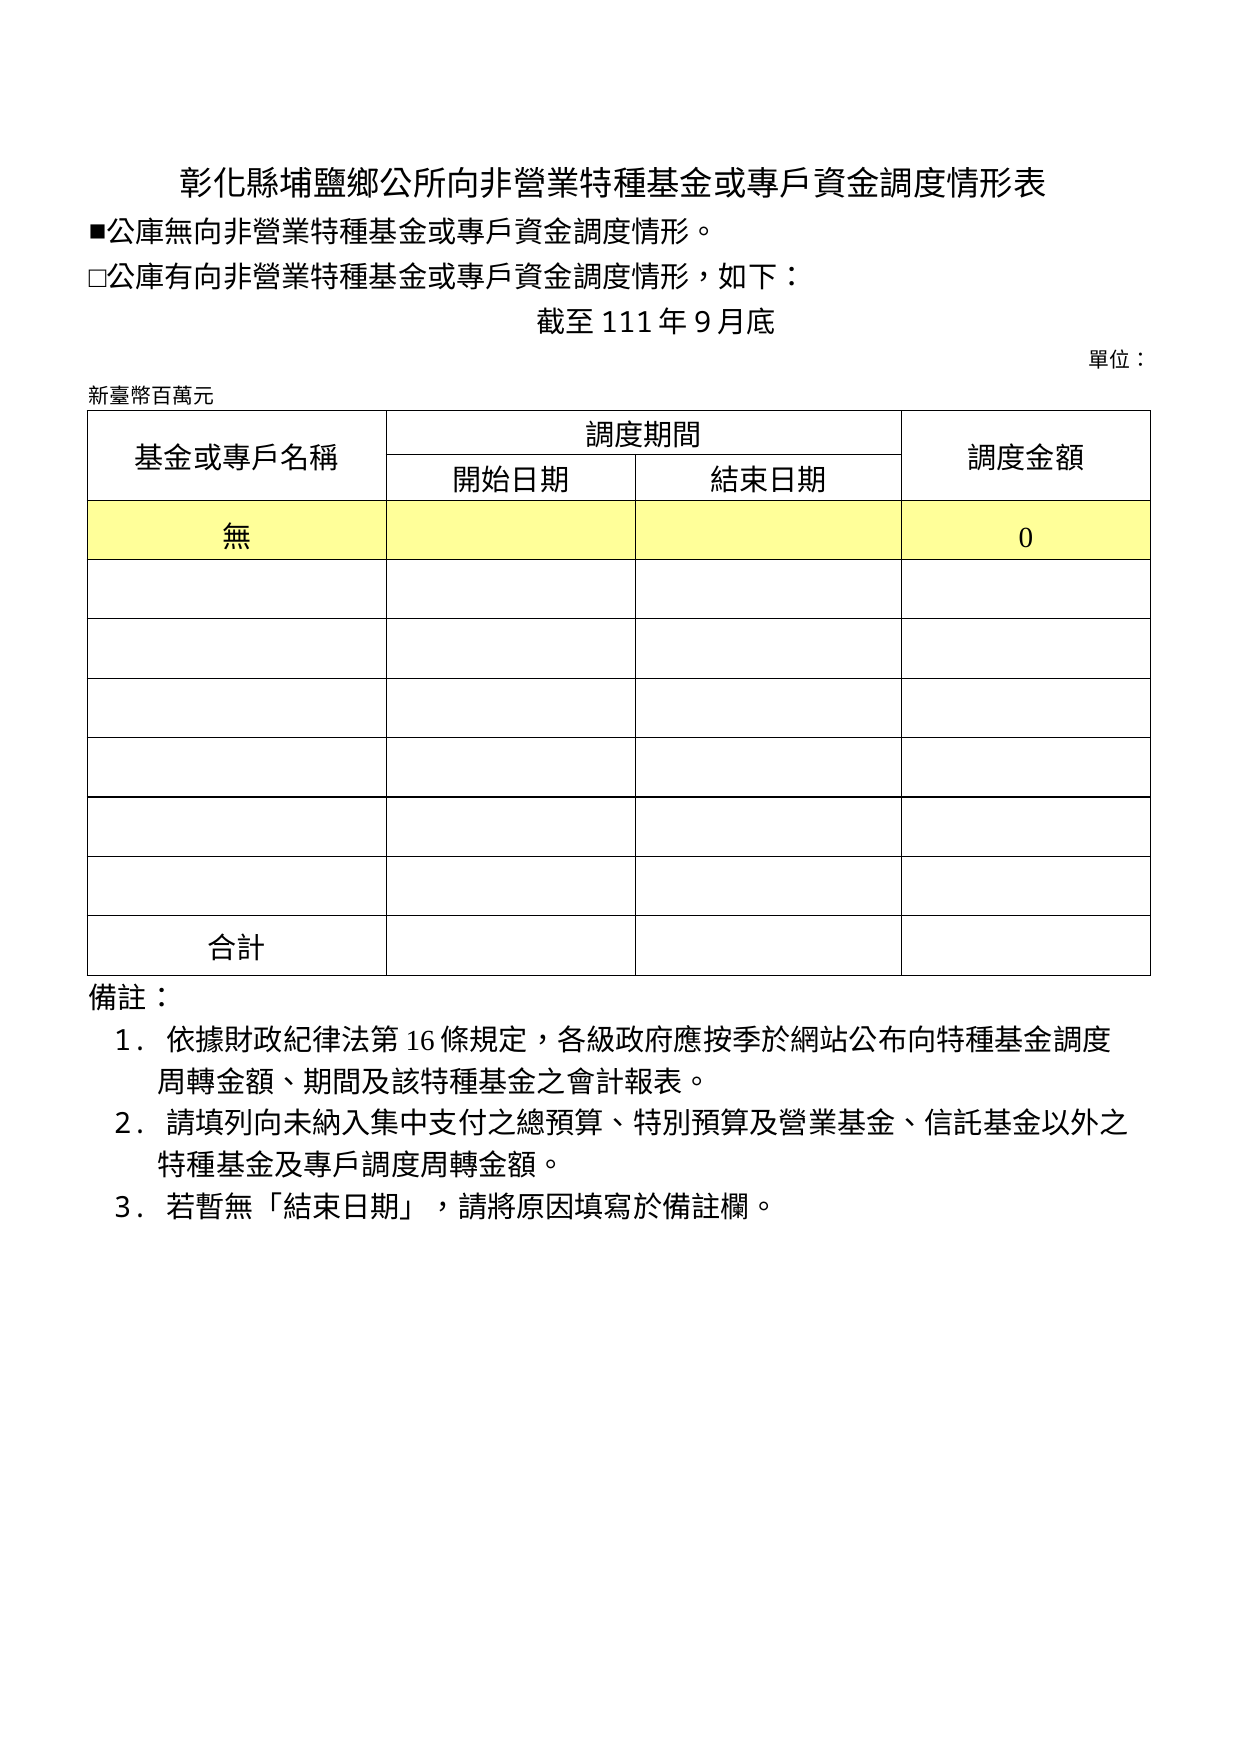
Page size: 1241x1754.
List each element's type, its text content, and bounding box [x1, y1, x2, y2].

table_cell [902, 916, 1150, 974]
table_cell 結束日期 [636, 455, 901, 499]
table_cell [636, 679, 901, 737]
table_cell [902, 857, 1150, 915]
table_cell [636, 738, 901, 796]
table_cell [387, 916, 635, 974]
table_header 調度期間 [387, 411, 901, 454]
table_cell [902, 619, 1150, 678]
table_cell [88, 619, 386, 678]
table_cell [387, 619, 635, 678]
table_cell [636, 916, 901, 974]
text 3. 若暫無「結束日期」，請將原因填寫於備註欄。 [114, 1184, 1137, 1226]
table_cell [88, 738, 386, 796]
table_cell [902, 679, 1150, 737]
table_cell [902, 560, 1150, 618]
table_cell [636, 560, 901, 618]
text 備註： [88, 976, 1137, 1017]
table_cell [902, 798, 1150, 856]
table_cell [387, 857, 635, 915]
text 1. 依據財政紀律法第16條規定，各級政府應按季於網站公布向特種基金調度周轉金額、期間及該特種基金之會計報表。 [114, 1017, 1137, 1101]
table_cell 開始日期 [387, 455, 635, 499]
table_cell [636, 857, 901, 915]
table_cell 無 [88, 501, 386, 559]
table_cell [387, 798, 635, 856]
table_cell 合計 [88, 916, 386, 974]
text 截至111年9月底 [89, 304, 1137, 339]
table_cell [636, 501, 901, 559]
table_cell [387, 501, 635, 559]
table_cell [636, 798, 901, 856]
table_cell [387, 738, 635, 796]
table_cell [902, 738, 1150, 796]
table_cell [88, 679, 386, 737]
table_header 調度金額 [902, 411, 1150, 499]
text 單位：新臺幣百萬元 [89, 339, 1137, 410]
table_cell [636, 619, 901, 678]
text □公庫有向非營業特種基金或專戶資金調度情形，如下： [89, 259, 1137, 295]
table_cell [387, 560, 635, 618]
table_header 基金或專戶名稱 [88, 411, 386, 499]
table_cell [387, 679, 635, 737]
table_cell [88, 857, 386, 915]
text 2. 請填列向未納入集中支付之總預算、特別預算及營業基金、信託基金以外之特種基金及專戶調度周轉金額。 [114, 1101, 1137, 1184]
table_cell 0 [902, 501, 1150, 559]
text 彰化縣埔鹽鄉公所向非營業特種基金或專戶資金調度情形表 [89, 162, 1137, 204]
text ■公庫無向非營業特種基金或專戶資金調度情形。 [89, 214, 1137, 250]
table_cell [88, 560, 386, 618]
table_cell [88, 798, 386, 856]
